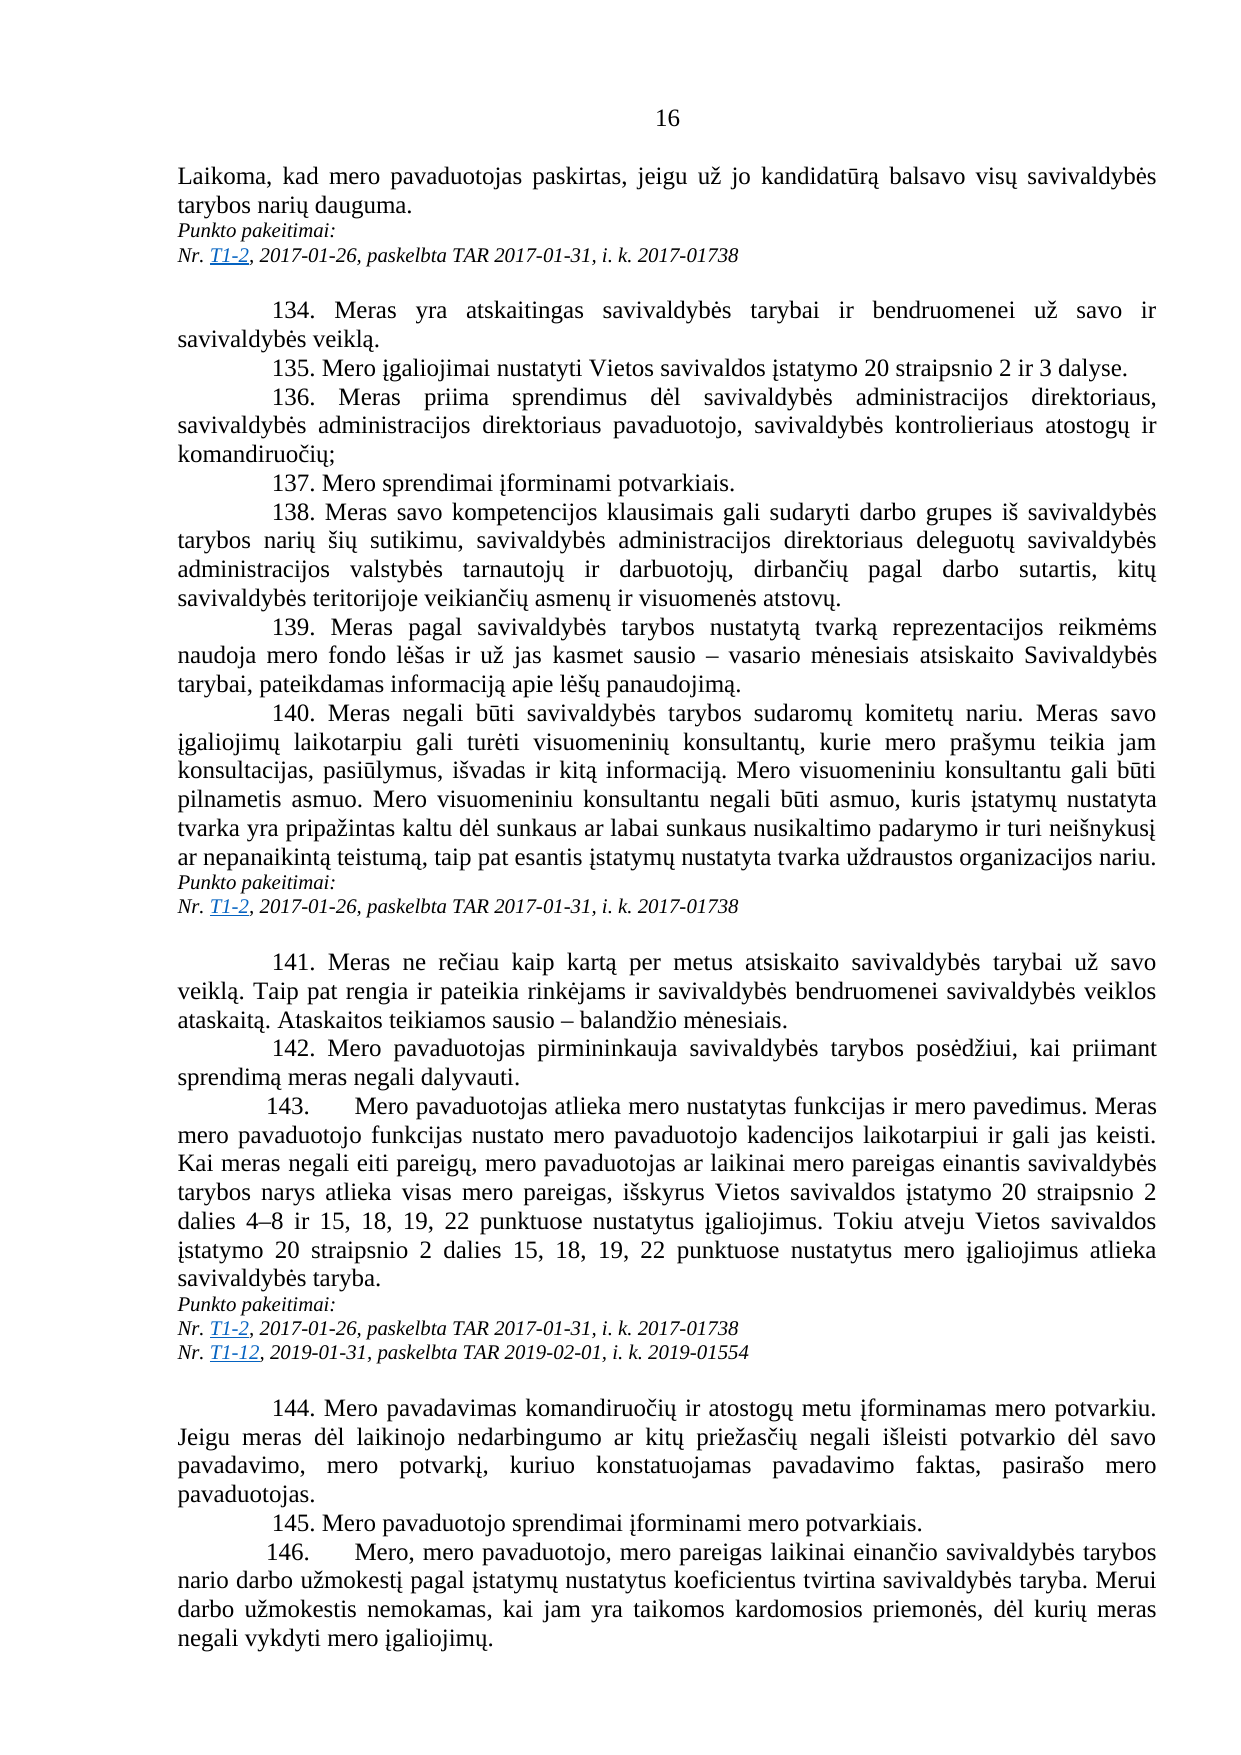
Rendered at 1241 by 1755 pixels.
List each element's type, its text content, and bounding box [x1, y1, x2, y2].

text Nr. T1-2, 2017-01-26, paskelbta TAR 2017-01-31, i. k. 2017-01738 [177, 242, 1158, 267]
text 136. Meras priima sprendimus dėl savivaldybės administracijos direktoriaus, savivaldybės administracijos direktoriaus pavaduotojo, savivaldybės kontrolieriaus atostogų ir komandiruočių; [177, 382, 1158, 468]
text Nr. T1-12, 2019-01-31, paskelbta TAR 2019-02-01, i. k. 2019-01554 [177, 1340, 1158, 1364]
text 143. Mero pavaduotojas atlieka mero nustatytas funkcijas ir mero pavedimus. Meras mero pavaduotojo funkcijas nustato mero pavaduotojo kadencijos laikotarpiui ir gali jas keisti. Kai meras negali eiti pareigų, mero pavaduotojas ar laikinai mero pareigas einantis savivaldybės tarybos narys atlieka visas mero pareigas, išskyrus Vietos savivaldos įstatymo 20 straipsnio 2 dalies 4–8 ir 15, 18, 19, 22 punktuose nustatytus įgaliojimus. Tokiu atveju Vietos savivaldos įstatymo 20 straipsnio 2 dalies 15, 18, 19, 22 punktuose nustatytus mero įgaliojimus atlieka savivaldybės taryba. [177, 1091, 1158, 1292]
text 134. Meras yra atskaitingas savivaldybės tarybai ir bendruomenei už savo ir savivaldybės veiklą. [177, 295, 1158, 353]
text Punkto pakeitimai: [177, 218, 1158, 242]
text 137. Mero sprendimai įforminami potvarkiais. [177, 468, 1158, 497]
text Nr. T1-2, 2017-01-26, paskelbta TAR 2017-01-31, i. k. 2017-01738 [177, 1316, 1158, 1340]
text Punkto pakeitimai: [177, 1292, 1158, 1316]
text 146. Mero, mero pavaduotojo, mero pareigas laikinai einančio savivaldybės tarybos nario darbo užmokestį pagal įstatymų nustatytus koeficientus tvirtina savivaldybės taryba. Merui darbo užmokestis nemokamas, kai jam yra taikomos kardomosios priemonės, dėl kurių meras negali vykdyti mero įgaliojimų. [177, 1537, 1158, 1652]
text 142. Mero pavaduotojas pirmininkauja savivaldybės tarybos posėdžiui, kai priimant sprendimą meras negali dalyvauti. [177, 1033, 1158, 1091]
text Laikoma, kad mero pavaduotojas paskirtas, jeigu už jo kandidatūrą balsavo visų savivaldybės tarybos narių dauguma. [177, 161, 1158, 218]
text Punkto pakeitimai: [177, 870, 1158, 894]
text 138. Meras savo kompetencijos klausimais gali sudaryti darbo grupes iš savivaldybės tarybos narių šių sutikimu, savivaldybės administracijos direktoriaus deleguotų savivaldybės administracijos valstybės tarnautojų ir darbuotojų, dirbančių pagal darbo sutartis, kitų savivaldybės teritorijoje veikiančių asmenų ir visuomenės atstovų. [177, 497, 1158, 612]
text Nr. T1-2, 2017-01-26, paskelbta TAR 2017-01-31, i. k. 2017-01738 [177, 894, 1158, 918]
text 144. Mero pavadavimas komandiruočių ir atostogų metu įforminamas mero potvarkiu. Jeigu meras dėl laikinojo nedarbingumo ar kitų priežasčių negali išleisti potvarkio dėl savo pavadavimo, mero potvarkį, kuriuo konstatuojamas pavadavimo faktas, pasirašo mero pavaduotojas. [177, 1393, 1158, 1508]
text 140. Meras negali būti savivaldybės tarybos sudaromų komitetų nariu. Meras savo įgaliojimų laikotarpiu gali turėti visuomeninių konsultantų, kurie mero prašymu teikia jam konsultacijas, pasiūlymus, išvadas ir kitą informaciją. Mero visuomeniniu konsultantu gali būti pilnametis asmuo. Mero visuomeniniu konsultantu negali būti asmuo, kuris įstatymų nustatyta tvarka yra pripažintas kaltu dėl sunkaus ar labai sunkaus nusikaltimo padarymo ir turi neišnykusį ar nepanaikintą teistumą, taip pat esantis įstatymų nustatyta tvarka uždraustos organizacijos nariu. [177, 698, 1158, 870]
text 145. Mero pavaduotojo sprendimai įforminami mero potvarkiais. [177, 1508, 1158, 1537]
text 141. Meras ne rečiau kaip kartą per metus atsiskaito savivaldybės tarybai už savo veiklą. Taip pat rengia ir pateikia rinkėjams ir savivaldybės bendruomenei savivaldybės veiklos ataskaitą. Ataskaitos teikiamos sausio – balandžio mėnesiais. [177, 947, 1158, 1033]
text 135. Mero įgaliojimai nustatyti Vietos savivaldos įstatymo 20 straipsnio 2 ir 3 dalyse. [177, 353, 1158, 382]
text 139. Meras pagal savivaldybės tarybos nustatytą tvarką reprezentacijos reikmėms naudoja mero fondo lėšas ir už jas kasmet sausio – vasario mėnesiais atsiskaito Savivaldybės tarybai, pateikdamas informaciją apie lėšų panaudojimą. [177, 612, 1158, 698]
